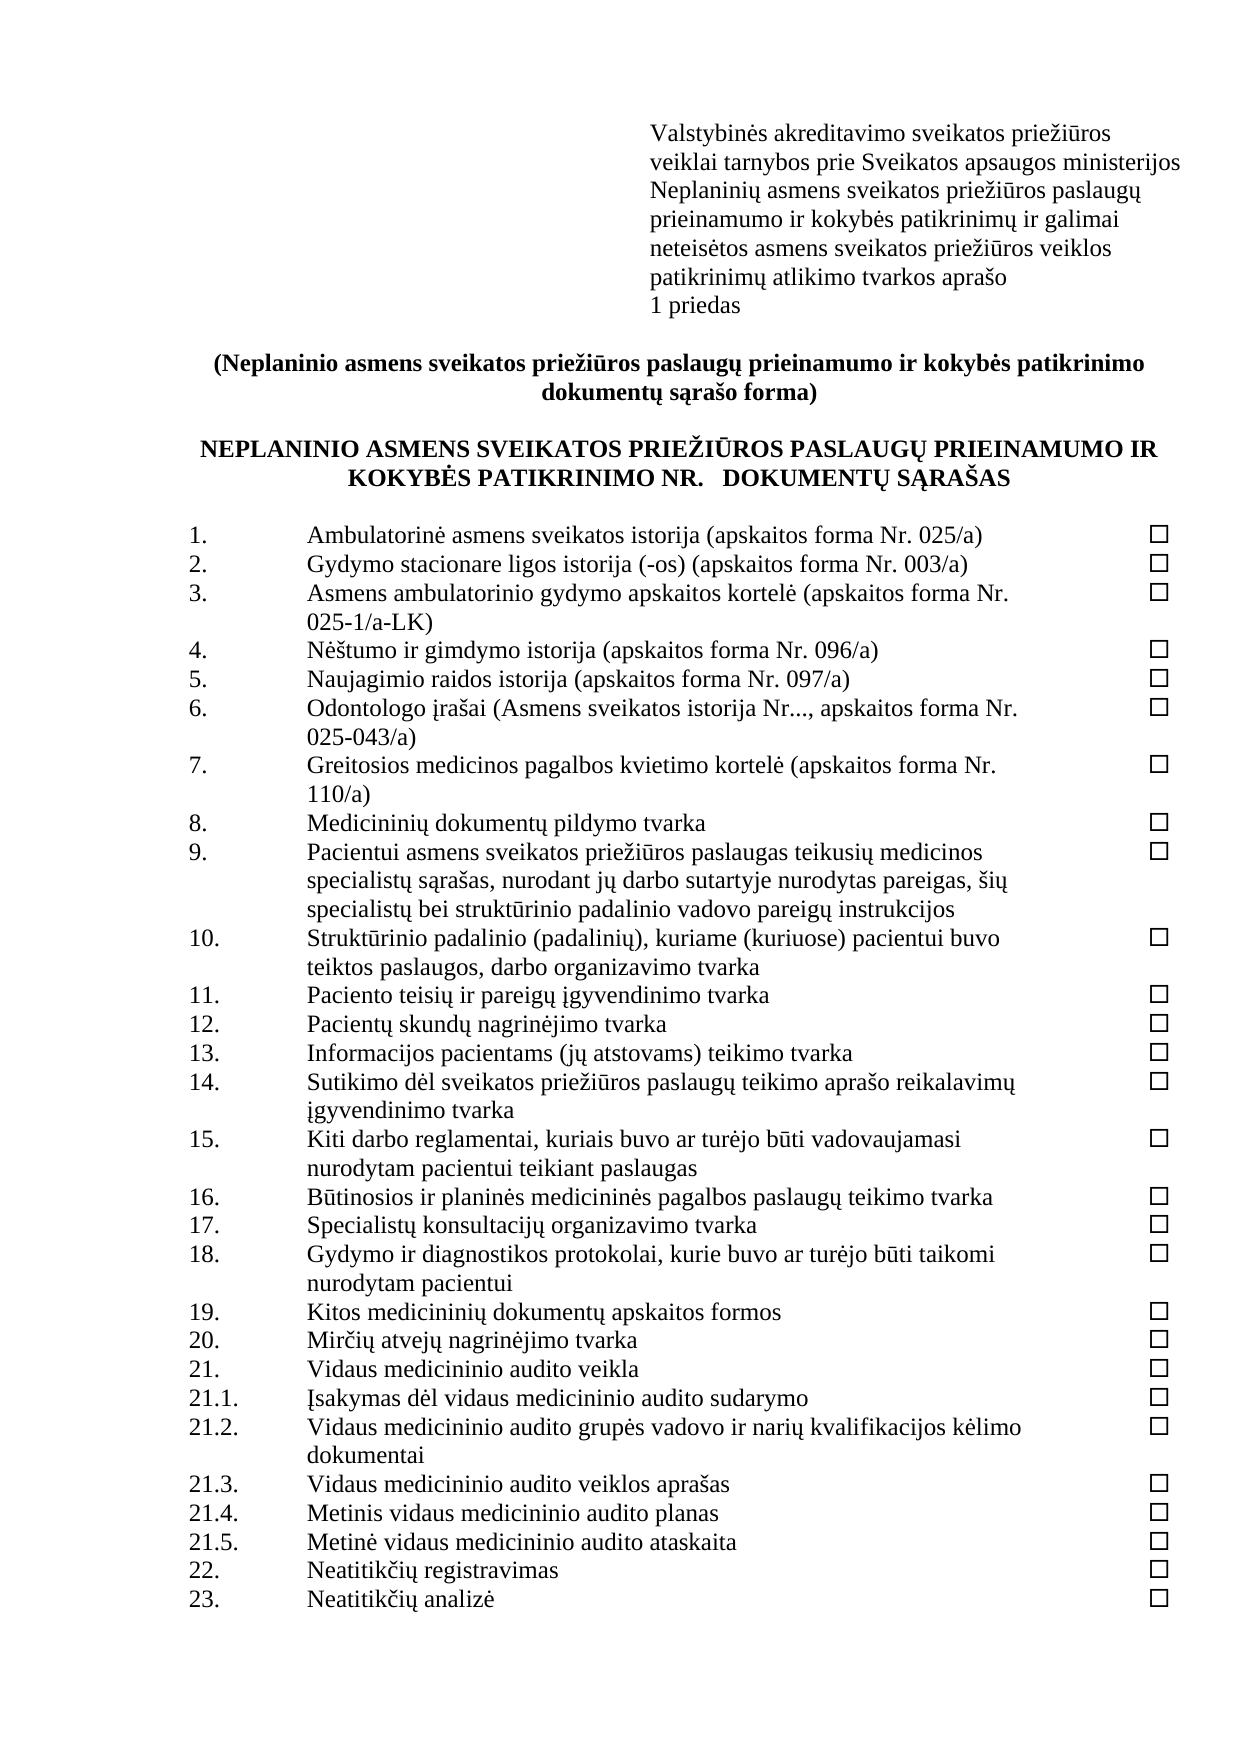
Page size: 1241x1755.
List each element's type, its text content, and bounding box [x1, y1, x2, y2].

table_cell 14. [177, 1067, 295, 1124]
table_cell Vidaus medicininio audito grupės vadovo ir narių kvalifikacijos kėlimo dokumentai [295, 1412, 1066, 1469]
table_cell [] [1066, 981, 1181, 1009]
table_cell Paciento teisių ir pareigų įgyvendinimo tvarka [295, 981, 1066, 1009]
table_cell 19. [177, 1297, 295, 1326]
table_cell Neatitikčių analizė [295, 1584, 1066, 1613]
table_cell 10. [177, 923, 295, 981]
table_cell Kiti darbo reglamentai, kuriais buvo ar turėjo būti vadovaujamasi nurodytam pacientui teikiant paslaugas [295, 1124, 1066, 1182]
table_cell [] [1066, 1527, 1181, 1556]
table_cell [] [1066, 1326, 1181, 1354]
table_cell [] [1066, 636, 1181, 664]
table_cell 2. [177, 549, 295, 578]
table_cell [] [1066, 1383, 1181, 1412]
table_cell [] [1066, 1584, 1181, 1613]
table_cell [] [1066, 693, 1181, 751]
table_cell Būtinosios ir planinės medicininės pagalbos paslaugų teikimo tvarka [295, 1182, 1066, 1211]
table_cell 11. [177, 981, 295, 1009]
table_cell [] [1066, 1412, 1181, 1469]
table_cell Įsakymas dėl vidaus medicininio audito sudarymo [295, 1383, 1066, 1412]
table_cell [] [1066, 1182, 1181, 1211]
table_header [] [1066, 521, 1181, 549]
table_cell [] [1066, 1124, 1181, 1182]
table_cell 8. [177, 808, 295, 837]
text Neplaninių asmens sveikatos priežiūros paslaugų [649, 176, 1181, 204]
table_cell [] [1066, 664, 1181, 693]
table_cell 21.3. [177, 1469, 295, 1498]
table_cell [] [1066, 1469, 1181, 1498]
table_cell Odontologo įrašai (Asmens sveikatos istorija Nr..., apskaitos forma Nr. 025-043/a) [295, 693, 1066, 751]
table_cell 15. [177, 1124, 295, 1182]
table_cell 16. [177, 1182, 295, 1211]
table_cell Vidaus medicininio audito veiklos aprašas [295, 1469, 1066, 1498]
table_cell 17. [177, 1211, 295, 1239]
table_cell [] [1066, 578, 1181, 636]
table_cell [] [1066, 1009, 1181, 1038]
table_header 1. [177, 521, 295, 549]
text Valstybinės akreditavimo sveikatos priežiūros [649, 118, 1181, 147]
table_cell 5. [177, 664, 295, 693]
table_cell Struktūrinio padalinio (padalinių), kuriame (kuriuose) pacientui buvo teiktos paslaugos, darbo organizavimo tvarka [295, 923, 1066, 981]
table_header Ambulatorinė asmens sveikatos istorija (apskaitos forma Nr. 025/a) [295, 521, 1066, 549]
table_cell [] [1066, 1354, 1181, 1383]
table_cell 21. [177, 1354, 295, 1383]
table_cell Medicininių dokumentų pildymo tvarka [295, 808, 1066, 837]
table_cell 18. [177, 1239, 295, 1297]
table_cell Gydymo ir diagnostikos protokolai, kurie buvo ar turėjo būti taikomi nurodytam pacientui [295, 1239, 1066, 1297]
table_cell [] [1066, 549, 1181, 578]
table_cell Asmens ambulatorinio gydymo apskaitos kortelė (apskaitos forma Nr. 025-1/a-LK) [295, 578, 1066, 636]
table_cell [] [1066, 1239, 1181, 1297]
table_cell 4. [177, 636, 295, 664]
table_cell Gydymo stacionare ligos istorija (-os) (apskaitos forma Nr. 003/a) [295, 549, 1066, 578]
table_cell Pacientų skundų nagrinėjimo tvarka [295, 1009, 1066, 1038]
table_cell [] [1066, 837, 1181, 923]
table_cell Specialistų konsultacijų organizavimo tvarka [295, 1211, 1066, 1239]
text prieinamumo ir kokybės patikrinimų ir galimai [649, 204, 1181, 233]
table_cell Metinė vidaus medicininio audito ataskaita [295, 1527, 1066, 1556]
table_cell 6. [177, 693, 295, 751]
table_cell 7. [177, 751, 295, 808]
text veiklai tarnybos prie Sveikatos apsaugos ministerijos [649, 147, 1181, 176]
table_cell Neatitikčių registravimas [295, 1556, 1066, 1584]
table_cell 9. [177, 837, 295, 923]
table_cell [] [1066, 923, 1181, 981]
table_cell [] [1066, 751, 1181, 808]
text 1 priedas [649, 291, 1181, 319]
text patikrinimų atlikimo tvarkos aprašo [649, 262, 1181, 291]
table_cell Mirčių atvejų nagrinėjimo tvarka [295, 1326, 1066, 1354]
table_cell 21.1. [177, 1383, 295, 1412]
table_cell 22. [177, 1556, 295, 1584]
table_cell [] [1066, 1556, 1181, 1584]
table_cell Informacijos pacientams (jų atstovams) teikimo tvarka [295, 1038, 1066, 1067]
table_cell 3. [177, 578, 295, 636]
table_cell Greitosios medicinos pagalbos kvietimo kortelė (apskaitos forma Nr. 110/a) [295, 751, 1066, 808]
table_cell Metinis vidaus medicininio audito planas [295, 1498, 1066, 1527]
table_cell 23. [177, 1584, 295, 1613]
table_cell [] [1066, 1297, 1181, 1326]
table_cell 21.5. [177, 1527, 295, 1556]
table_cell 21.4. [177, 1498, 295, 1527]
table_cell 13. [177, 1038, 295, 1067]
text neteisėtos asmens sveikatos priežiūros veiklos [649, 233, 1181, 262]
table_cell Naujagimio raidos istorija (apskaitos forma Nr. 097/a) [295, 664, 1066, 693]
table_cell 12. [177, 1009, 295, 1038]
table_cell [] [1066, 1067, 1181, 1124]
table_cell Pacientui asmens sveikatos priežiūros paslaugas teikusių medicinos specialistų sąrašas, nurodant jų darbo sutartyje nurodytas pareigas, šių specialistų bei struktūrinio padalinio vadovo pareigų instrukcijos [295, 837, 1066, 923]
table_cell [] [1066, 808, 1181, 837]
table_cell Kitos medicininių dokumentų apskaitos formos [295, 1297, 1066, 1326]
table_cell 21.2. [177, 1412, 295, 1469]
table_cell 20. [177, 1326, 295, 1354]
table_cell [] [1066, 1211, 1181, 1239]
table_cell Sutikimo dėl sveikatos priežiūros paslaugų teikimo aprašo reikalavimų įgyvendinimo tvarka [295, 1067, 1066, 1124]
table_cell [] [1066, 1038, 1181, 1067]
table_cell Vidaus medicininio audito veikla [295, 1354, 1066, 1383]
table_cell Nėštumo ir gimdymo istorija (apskaitos forma Nr. 096/a) [295, 636, 1066, 664]
table_cell [] [1066, 1498, 1181, 1527]
text NEPLANINIO ASMENS SVEIKATOS PRIEŽIŪROS PASLAUGŲ PRIEINAMUMO IR KOKYBĖS PATIKRINIMO NR. DOKUMENTŲ SĄRAŠAS [177, 434, 1181, 492]
text (Neplaninio asmens sveikatos priežiūros paslaugų prieinamumo ir kokybės patikrinimo dokumentų sąrašo forma) [177, 348, 1181, 406]
